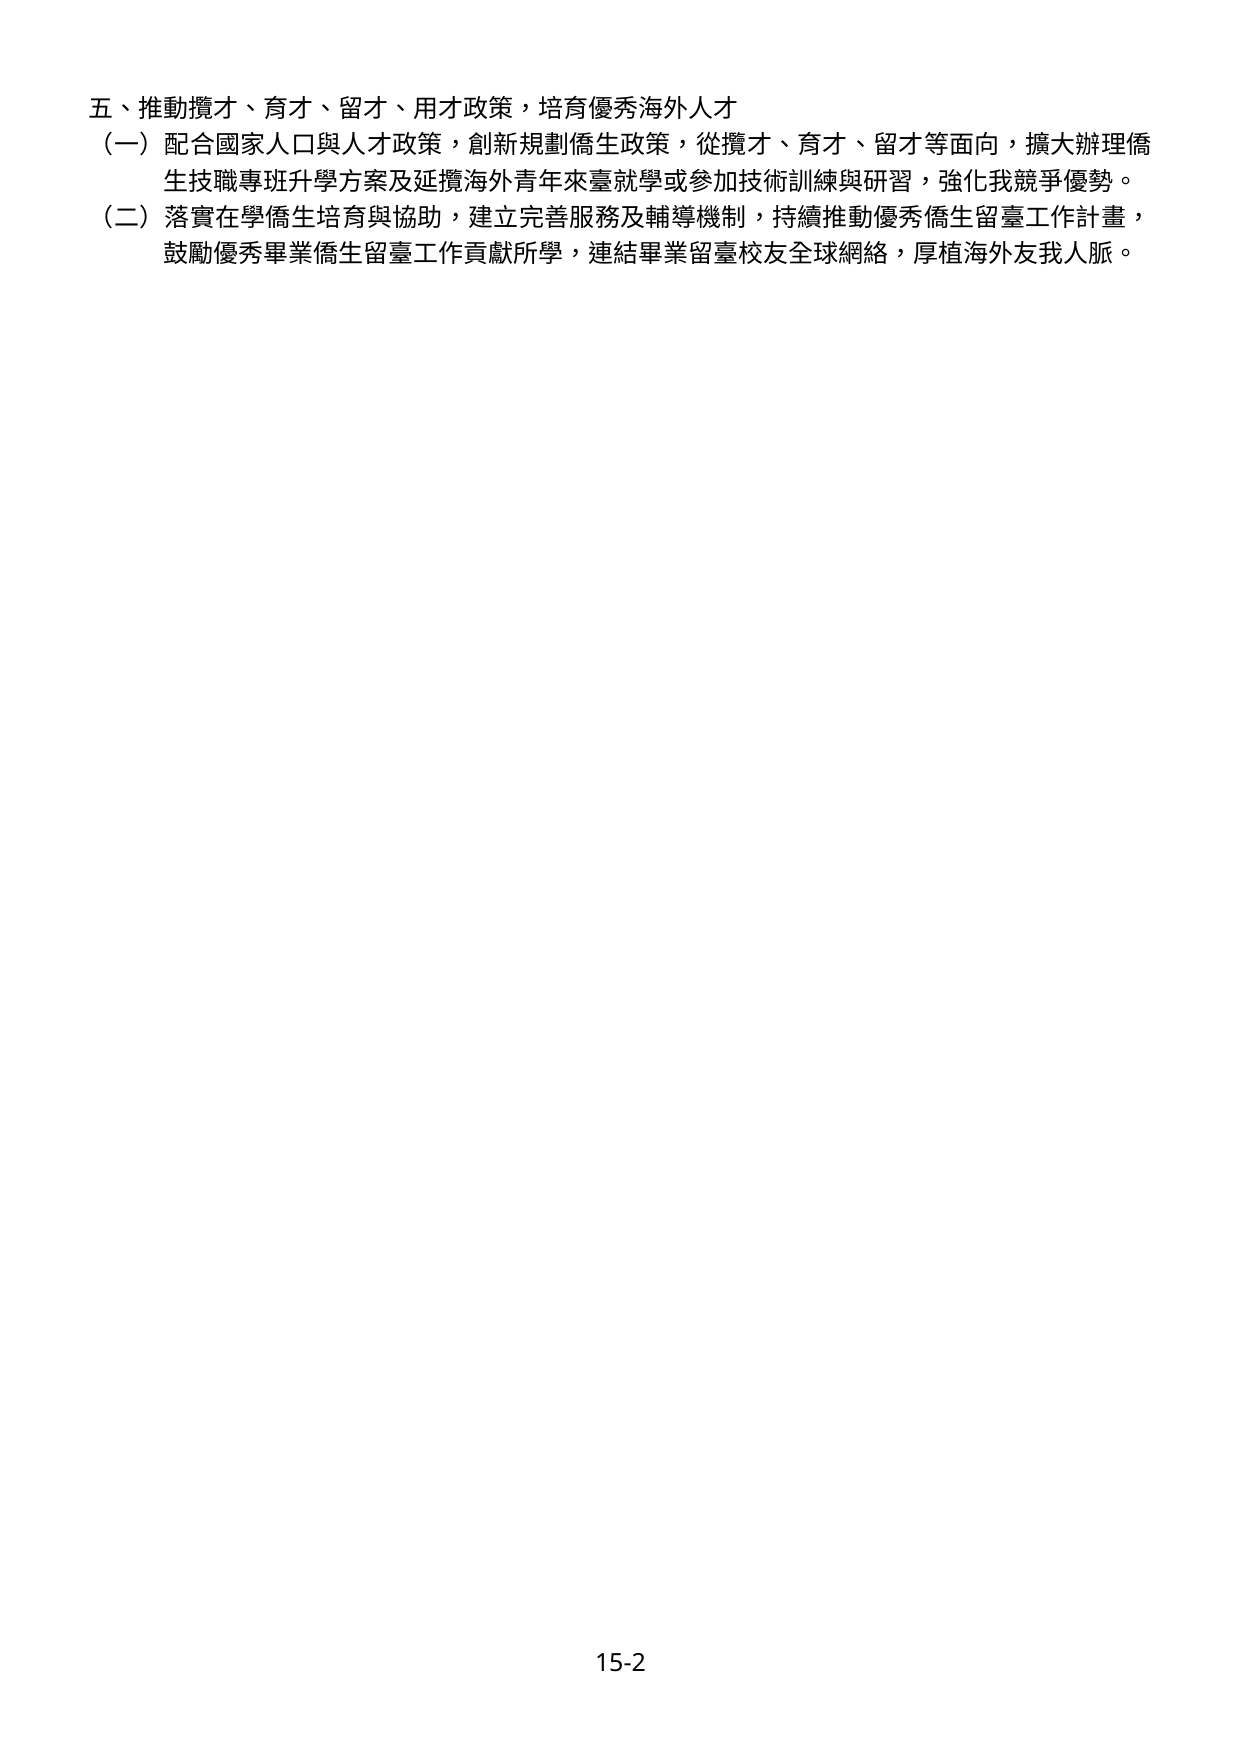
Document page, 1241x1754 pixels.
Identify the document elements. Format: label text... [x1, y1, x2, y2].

text （一）配合國家人口與人才政策，創新規劃僑生政策，從攬才、育才、留才等面向，擴大辦理僑生技職專班升學方案及延攬海外青年來臺就學或參加技術訓練與研習，強化我競爭優勢。 [89, 125, 1152, 197]
text 五、推動攬才、育才、留才、用才政策，培育優秀海外人才 [89, 89, 1152, 125]
text （二）落實在學僑生培育與協助，建立完善服務及輔導機制，持續推動優秀僑生留臺工作計畫，鼓勵優秀畢業僑生留臺工作貢獻所學，連結畢業留臺校友全球網絡，厚植海外友我人脈。 [89, 197, 1152, 270]
